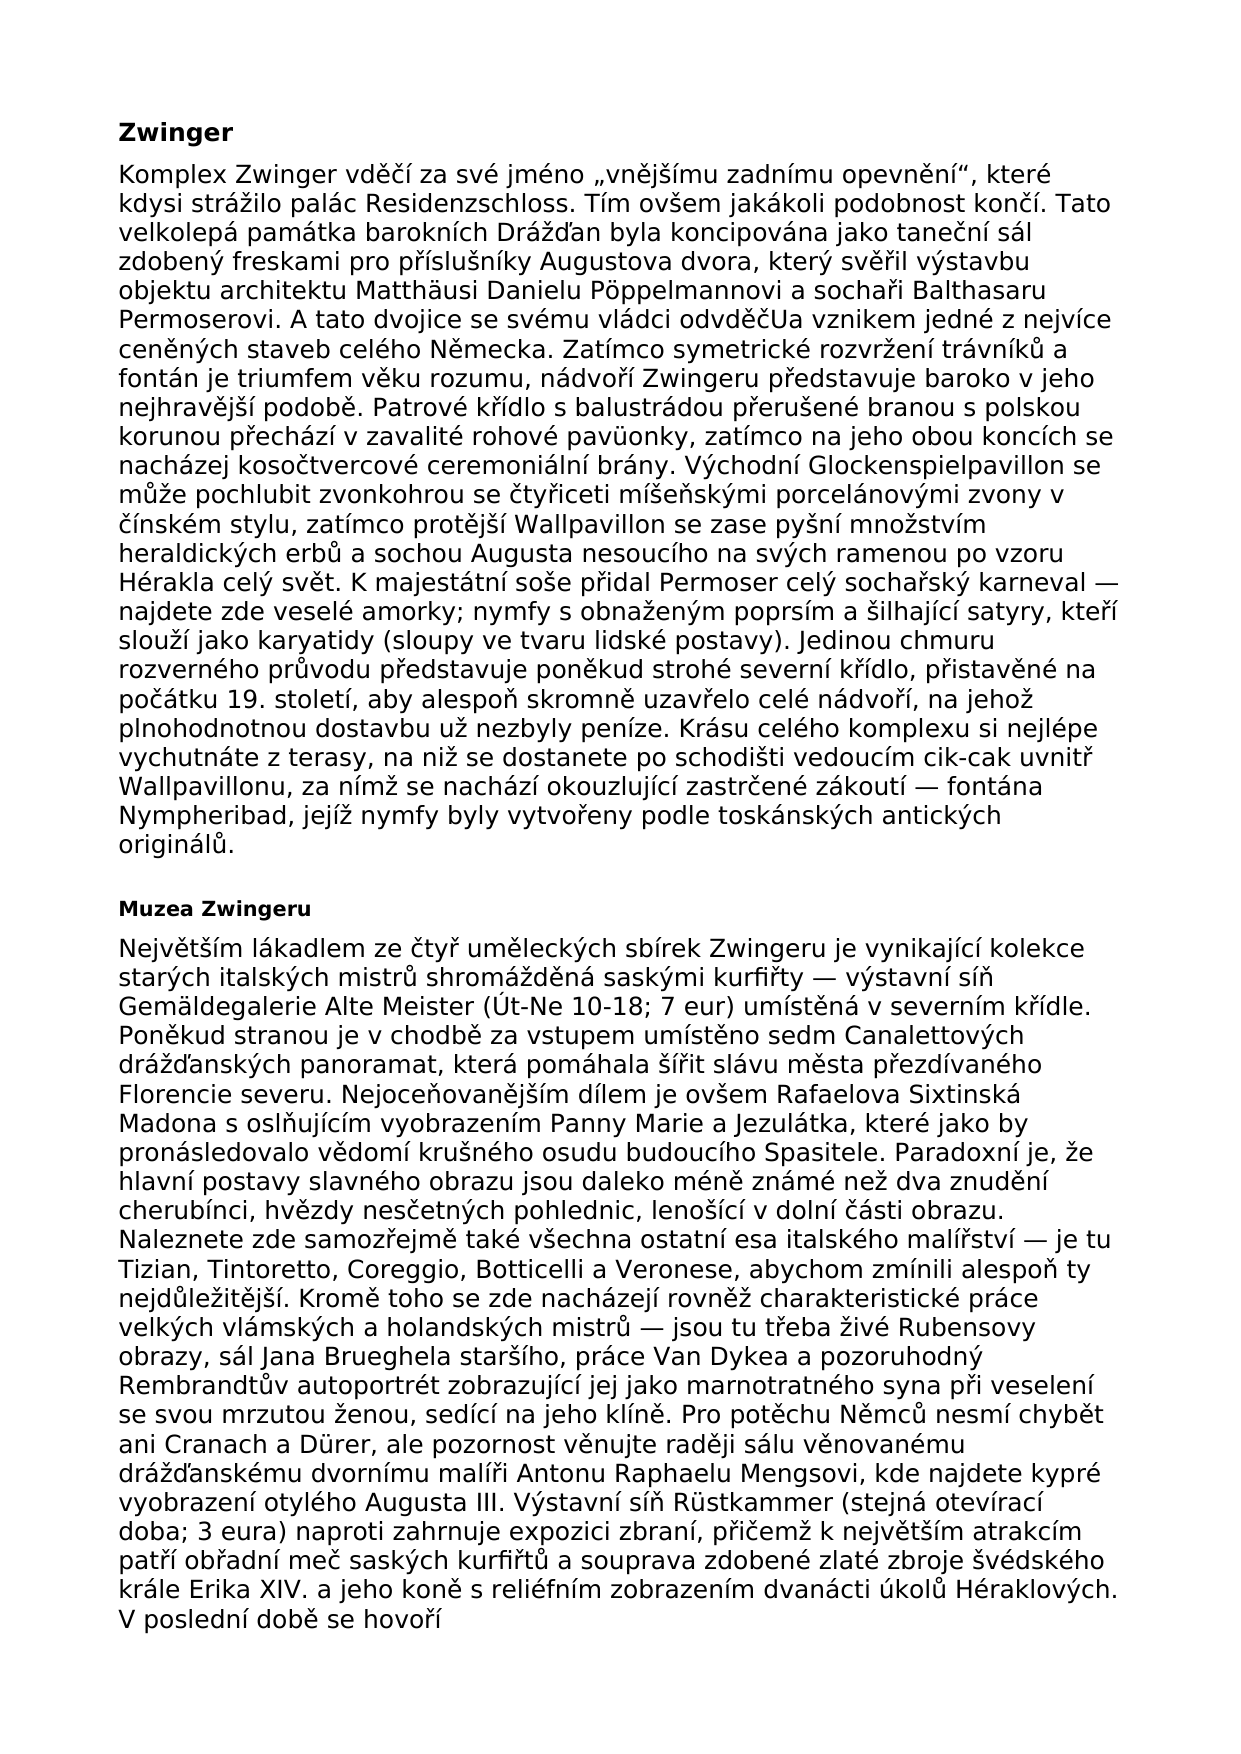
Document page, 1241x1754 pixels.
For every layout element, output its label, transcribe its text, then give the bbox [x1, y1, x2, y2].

text Komplex Zwinger vděčí za své jméno „vnějšímu zadnímu opevnění“, které kdysi strážilo palác Residenzschloss. Tím ovšem jakákoli podobnost končí. Tato velkolepá památka barokních Drážďan byla koncipována jako taneční sál zdobený freskami pro příslušníky Augustova dvora, který svěřil výstavbu objektu architektu Matthäusi Danielu Pöppelmannovi a sochaři Balthasaru Permoserovi. A tato dvojice se svému vládci odvděčUa vznikem jedné z nejvíce ceněných staveb celého Německa. Zatímco symetrické rozvržení trávníků a fontán je triumfem věku rozumu, nádvoří Zwingeru představuje baroko v jeho nejhravější podobě. Patrové křídlo s balustrádou přerušené branou s polskou korunou přechází v zavalité rohové pavüonky, zatímco na jeho obou koncích se nacházej kosočtvercové ceremoniální brány. Východní Glockenspielpavillon se může pochlubit zvonkohrou se čtyřiceti míšeňskými porcelánovými zvony v čínském stylu, zatímco protější Wallpavillon se zase pyšní množstvím heraldických erbů a sochou Augusta nesoucího na svých ramenou po vzoru Hérakla celý svět. K majestátní soše přidal Permoser celý sochařský karneval — najdete zde veselé amorky; nymfy s obnaženým poprsím a šilhající satyry, kteří slouží jako karyatidy (sloupy ve tvaru lidské postavy). Jedinou chmuru rozverného průvodu představuje poněkud strohé severní křídlo, přistavěné na počátku 19. století, aby alespoň skromně uzavřelo celé nádvoří, na jehož plnohodnotnou dostavbu už nezbyly peníze. Krásu celého komplexu si nejlépe vychutnáte z terasy, na niž se dostanete po schodišti vedoucím cik-cak uvnitř Wallpavillonu, za nímž se nachází okouzlující zastrčené zákoutí — fontána Nympheribad, jejíž nymfy byly vytvořeny podle toskánských antických originálů. [118, 160, 1122, 860]
subtitle Zwinger [118, 118, 1122, 147]
subtitle Muzea Zwingeru [118, 897, 1122, 922]
text Největším lákadlem ze čtyř uměleckých sbírek Zwingeru je vynikající kolekce starých italských mistrů shromážděná saskými kurfiřty — výstavní síň Gemäldegalerie Alte Meister (Út-Ne 10-18; 7 eur) umístěná v severním křídle. Poněkud stranou je v chodbě za vstupem umístěno sedm Canalettových drážďanských panoramat, která pomáhala šířit slávu města přezdívaného Florencie severu. Nejoceňovanějším dílem je ovšem Rafaelova Sixtinská Madona s oslňujícím vyobrazením Panny Marie a Jezulátka, které jako by pronásledovalo vědomí krušného osudu budoucího Spasitele. Paradoxní je, že hlavní postavy slavného obrazu jsou daleko méně známé než dva znudění cherubínci, hvězdy nesčetných pohlednic, lenošící v dolní části obrazu. Naleznete zde samozřejmě také všechna ostatní esa italského malířství — je tu Tizian, Tintoretto, Coreggio, Botticelli a Veronese, abychom zmínili alespoň ty nejdůležitější. Kromě toho se zde nacházejí rovněž charakteristické práce velkých vlámských a holandských mistrů — jsou tu třeba živé Rubensovy obrazy, sál Jana Brueghela staršího, práce Van Dykea a pozoruhodný Rembrandtův autoportrét zobrazující jej jako marnotratného syna při veselení se svou mrzutou ženou, sedící na jeho klíně. Pro potěchu Němců nesmí chybět ani Cranach a Dürer, ale pozornost věnujte raději sálu věnovanému drážďanskému dvornímu malíři Antonu Raphaelu Mengsovi, kde najdete kypré vyobrazení otylého Augusta III. Výstavní síň Rüstkammer (stejná otevírací doba; 3 eura) naproti zahrnuje expozici zbraní, přičemž k největším atrakcím patří obřadní meč saských kurfiřtů a souprava zdobené zlaté zbroje švédského krále Erika XIV. a jeho koně s reliéfním zobrazením dvanácti úkolů Héraklových. V poslední době se hovoří [118, 934, 1122, 1634]
